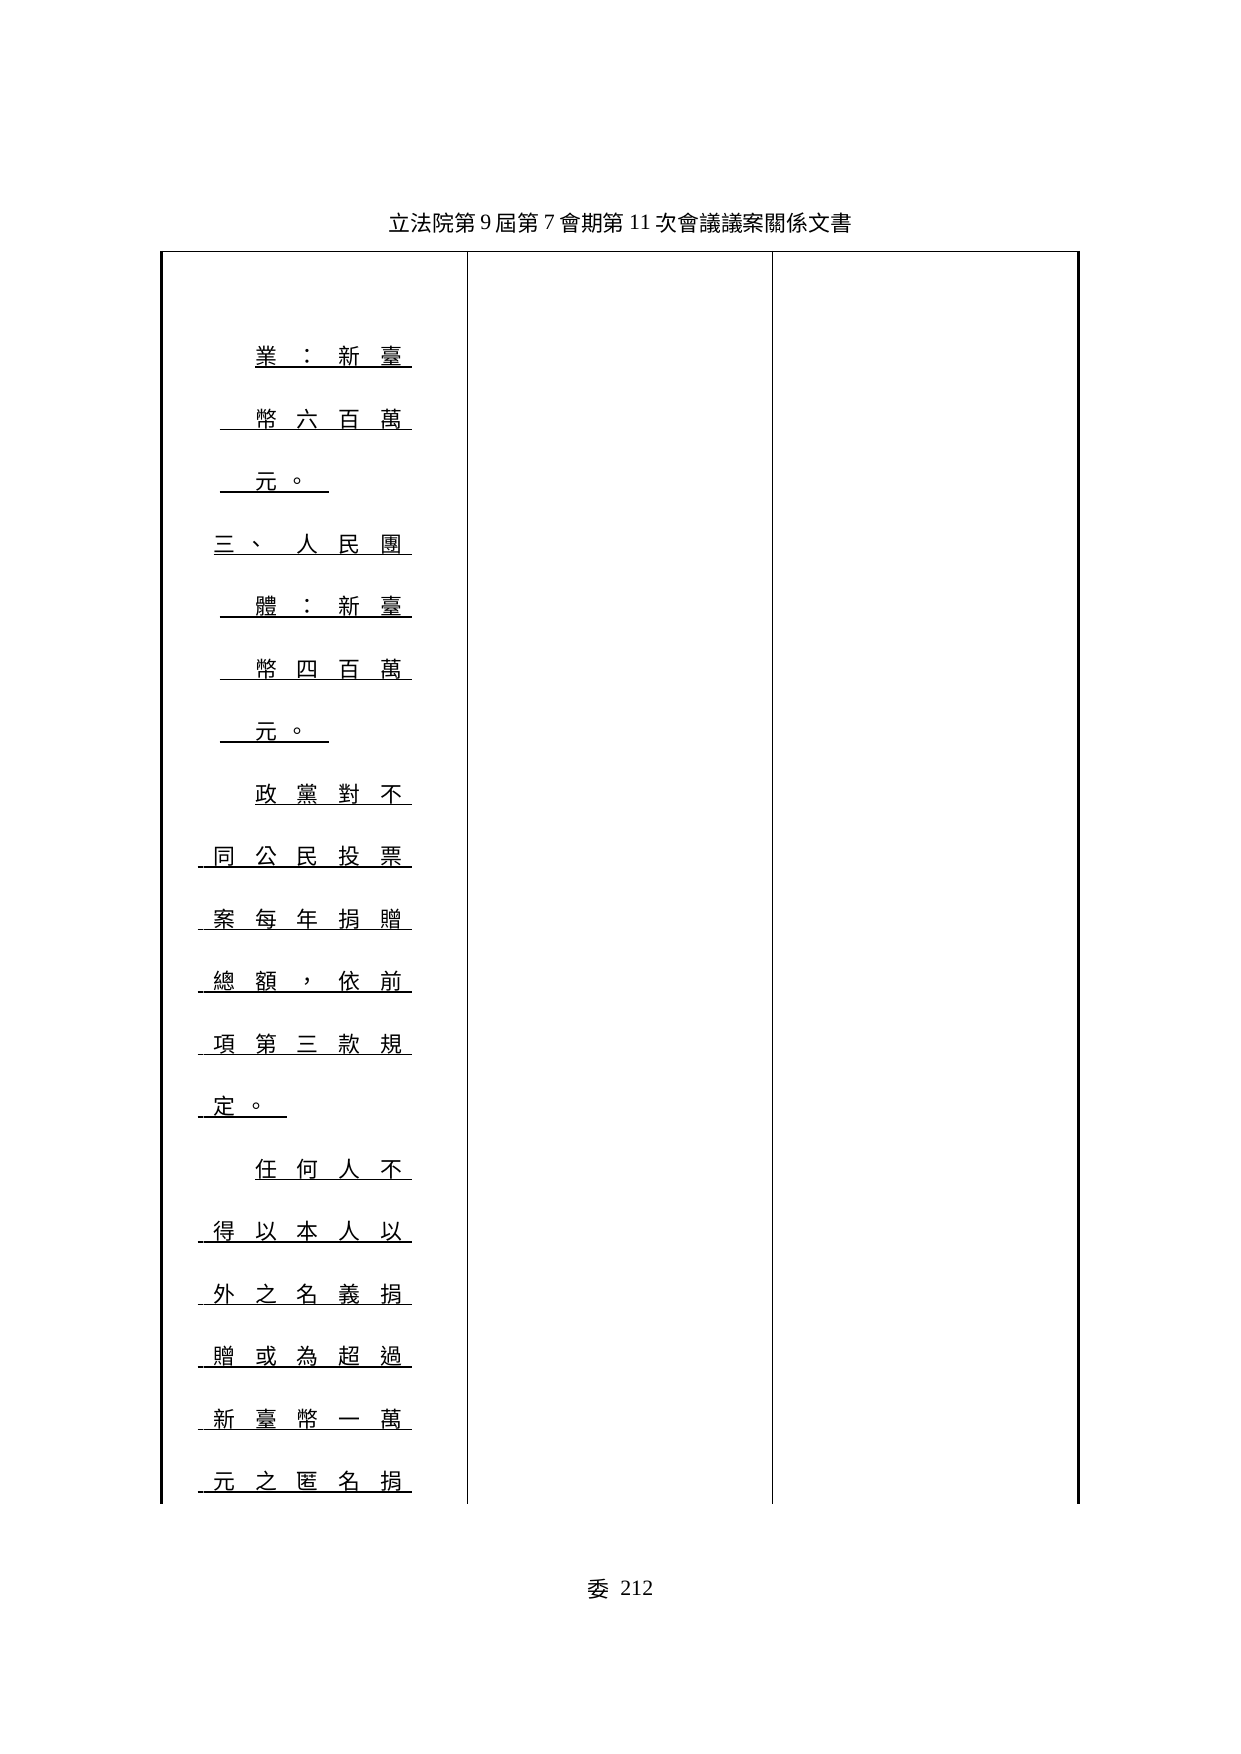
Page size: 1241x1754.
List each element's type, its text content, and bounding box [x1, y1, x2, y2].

table_cell [773, 252, 1077, 1504]
table_cell 業：新臺幣六百萬元。 三、人民團體：新臺幣四百萬元。 政黨對不同公民投票案每年捐贈總額，依前項第三款規定。 任何人不得以本人以外之名義捐贈或為超過新臺幣一萬元之匿名捐 [163, 252, 467, 1504]
table_cell [468, 252, 772, 1504]
